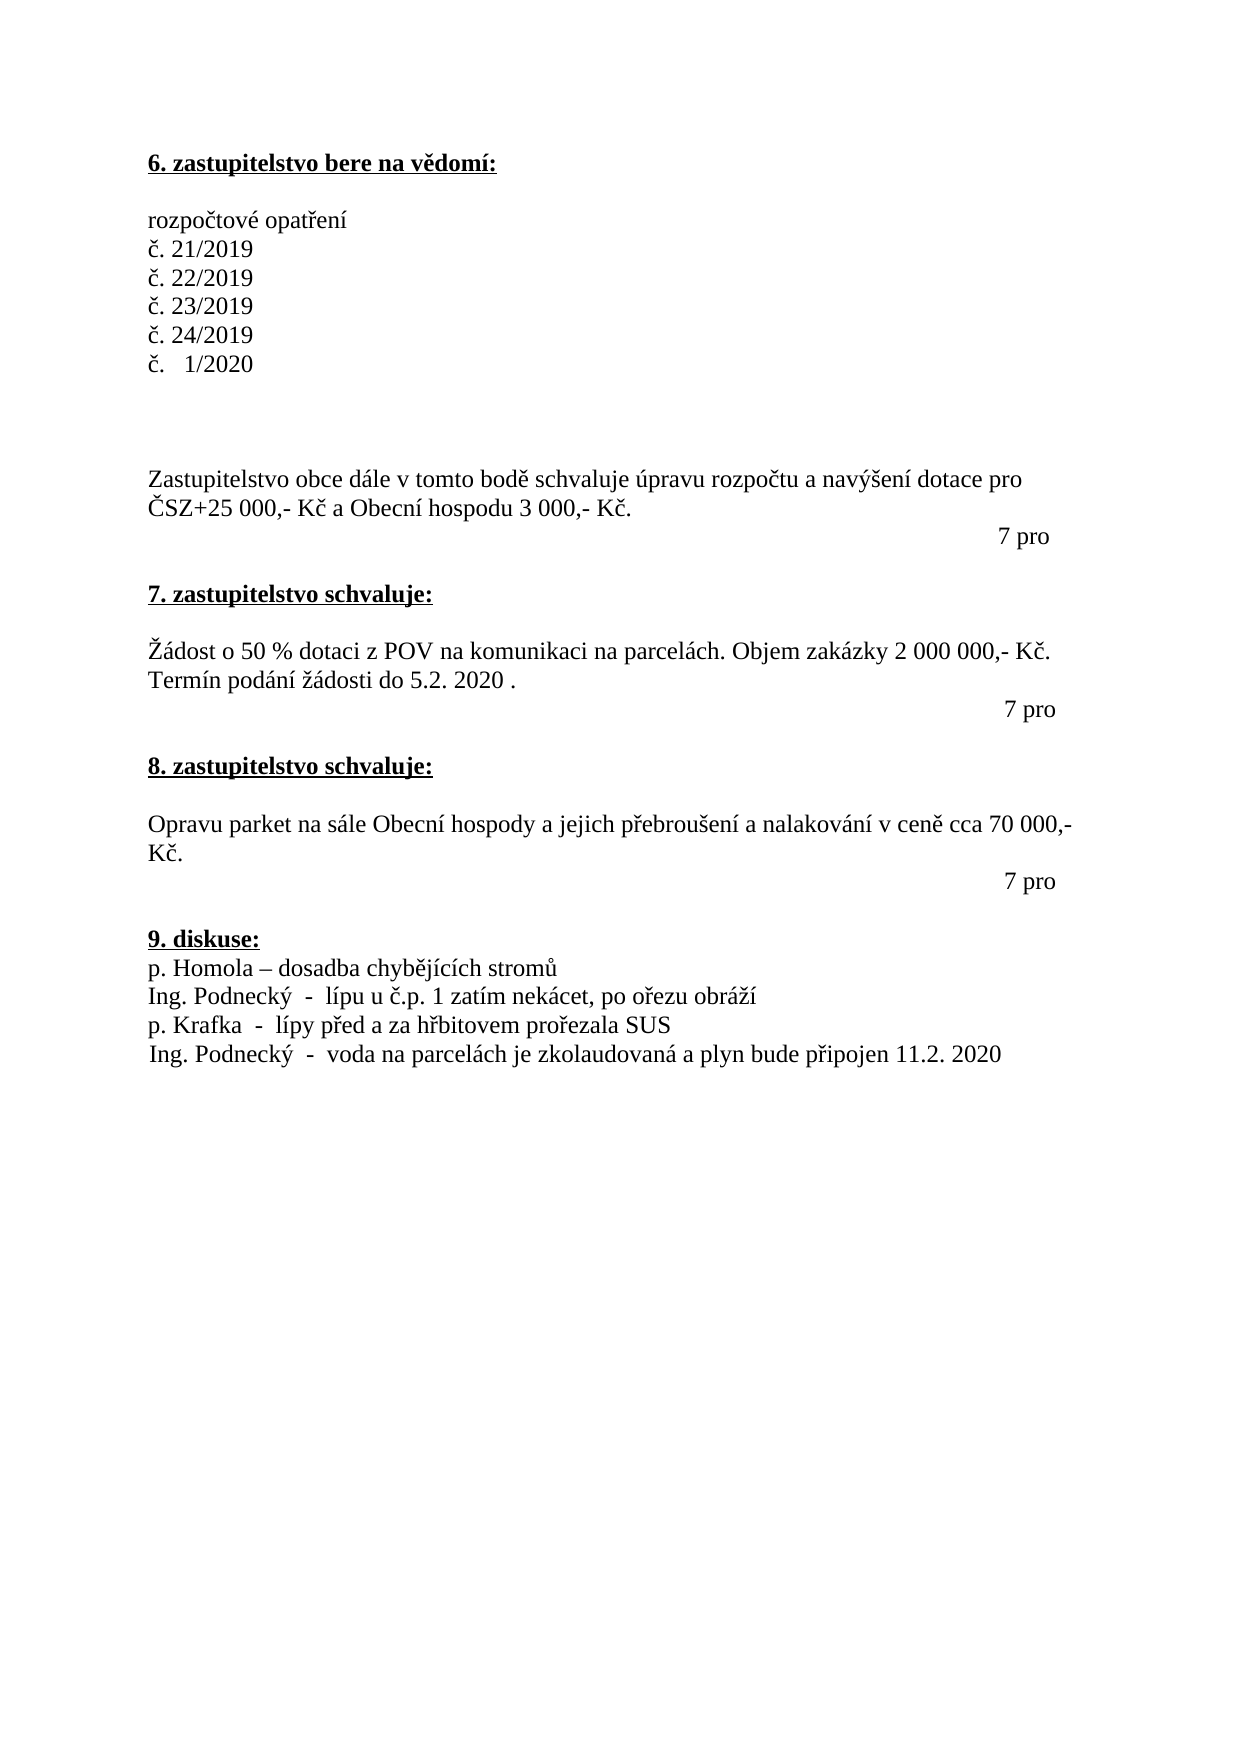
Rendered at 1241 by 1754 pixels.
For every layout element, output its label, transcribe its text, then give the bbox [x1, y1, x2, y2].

text Opravu parket na sále Obecní hospody a jejich přebroušení a nalakování v ceně cca 70 000,-Kč. [148, 809, 1093, 866]
text rozpočtové opatření [148, 205, 1093, 234]
text p. Krafka - lípy před a za hřbitovem prořezala SUS [148, 1010, 1093, 1039]
text 8. zastupitelstvo schvaluje: [148, 751, 1093, 780]
text p. Homola – dosadba chybějících stromů [148, 953, 1093, 981]
text 7 pro [148, 866, 1093, 895]
text 9. diskuse: [148, 924, 1093, 953]
text Zastupitelstvo obce dále v tomto bodě schvaluje úpravu rozpočtu a navýšení dotace pro ČSZ+25 000,- Kč a Obecní hospodu 3 000,- Kč. [148, 464, 1093, 521]
text Žádost o 50 % dotaci z POV na komunikaci na parcelách. Objem zakázky 2 000 000,- Kč. Termín podání žádosti do 5.2. 2020 . [148, 636, 1093, 694]
text č. 1/2020 [148, 349, 1093, 378]
text 7. zastupitelstvo schvaluje: [148, 579, 1093, 608]
text 7 pro [148, 521, 1093, 550]
text č. 22/2019 [148, 263, 1093, 291]
text č. 23/2019 [148, 291, 1093, 320]
text č. 21/2019 [148, 234, 1093, 263]
text Ing. Podnecký - voda na parcelách je zkolaudovaná a plyn bude připojen 11.2. 2020 [149, 1039, 1093, 1068]
text Ing. Podnecký - lípu u č.p. 1 zatím nekácet, po ořezu obráží [148, 981, 1093, 1010]
text 7 pro [148, 694, 1093, 723]
text 6. zastupitelstvo bere na vědomí: [148, 148, 1093, 176]
text č. 24/2019 [148, 320, 1093, 349]
